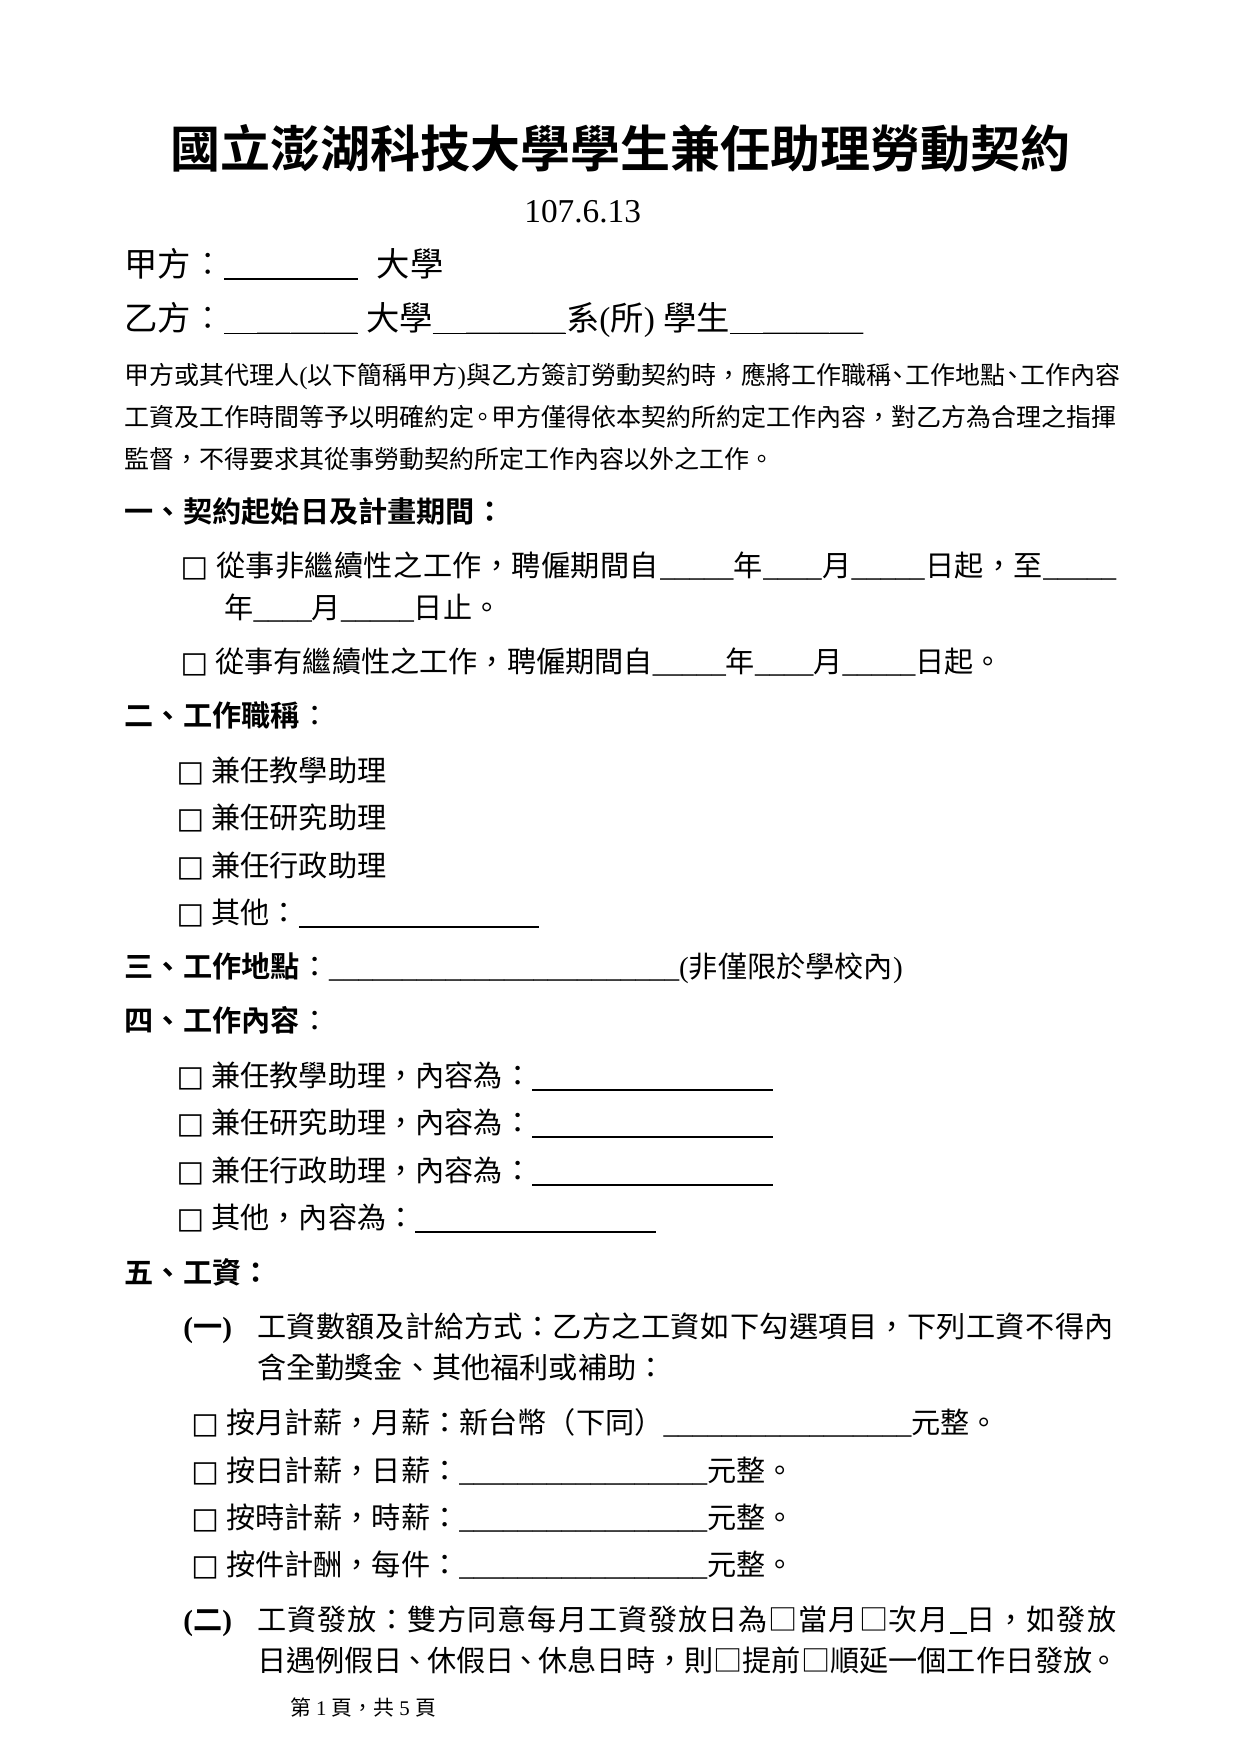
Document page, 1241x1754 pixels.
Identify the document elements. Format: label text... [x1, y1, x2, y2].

list 工資發放：雙方同意每月工資發放日為□當月□次月 日，如發放日遇例假日、休假日、休息日時，則□提前□順延一個工作日發放。發放方式依甲方規定方式辦理。甲方如因重大困難致無法依約發放工資時，應事先徵得乙方書面同意後，始得變更工資給付日期。 [183, 1597, 1116, 1680]
text □ 按月計薪，月薪：新台幣（下同）_________________元整。 [169, 1400, 1116, 1442]
text □ 其他： [169, 889, 1116, 932]
text □ 兼任行政助理，內容為： [169, 1147, 1116, 1190]
text □ 從事非繼續性之工作，聘僱期間自_____年____月_____日起，至_____年____月_____日止。 [180, 543, 1116, 626]
text □ 兼任研究助理，內容為： [169, 1100, 1116, 1142]
text □ 從事有繼續性之工作，聘僱期間自_____年____月_____日起。 [180, 639, 1116, 681]
list 契約起始日及計畫期間： [124, 489, 1116, 531]
text 甲方︰ ＿＿＿ 大學 [124, 243, 1116, 285]
text 乙方︰ ＿＿＿ 大學 ＿＿＿系(所) 學生 ＿＿＿ [124, 297, 1116, 339]
text □ 其他，內容為： [169, 1195, 1116, 1237]
text □ 按件計酬，每件：_________________元整。 [169, 1542, 1116, 1584]
list 工資： [124, 1250, 1116, 1291]
text □ 兼任教學助理，內容為： [169, 1053, 1116, 1095]
list 工作內容： [124, 998, 1116, 1040]
text 國立澎湖科技大學學生兼任助理勞動契約 [124, 131, 1116, 176]
text □ 按時計薪，時薪：_________________元整。 [169, 1494, 1116, 1537]
text □ 兼任行政助理 [169, 842, 1116, 884]
list 工作地點：________________________(非僅限於學校內) [124, 944, 1116, 986]
text □ 兼任研究助理 [169, 795, 1116, 837]
text □ 兼任教學助理 [169, 747, 1116, 790]
list 工資數額及計給方式：乙方之工資如下勾選項目，下列工資不得內含全勤獎金、其他福利或補助： [183, 1304, 1116, 1387]
text □ 按日計薪，日薪：_________________元整。 [169, 1447, 1116, 1489]
text 107.6.13 [124, 189, 1116, 231]
text 甲方或其代理人(以下簡稱甲方)與乙方簽訂勞動契約時，應將工作職稱、工作地點、工作內容、工資及工作時間等予以明確約定。甲方僅得依本契約所約定工作內容，對乙方為合理之指揮監督，不得要求其從事勞動契約所定工作內容以外之工作。 [124, 351, 1116, 476]
list 工作職稱： [124, 693, 1116, 735]
